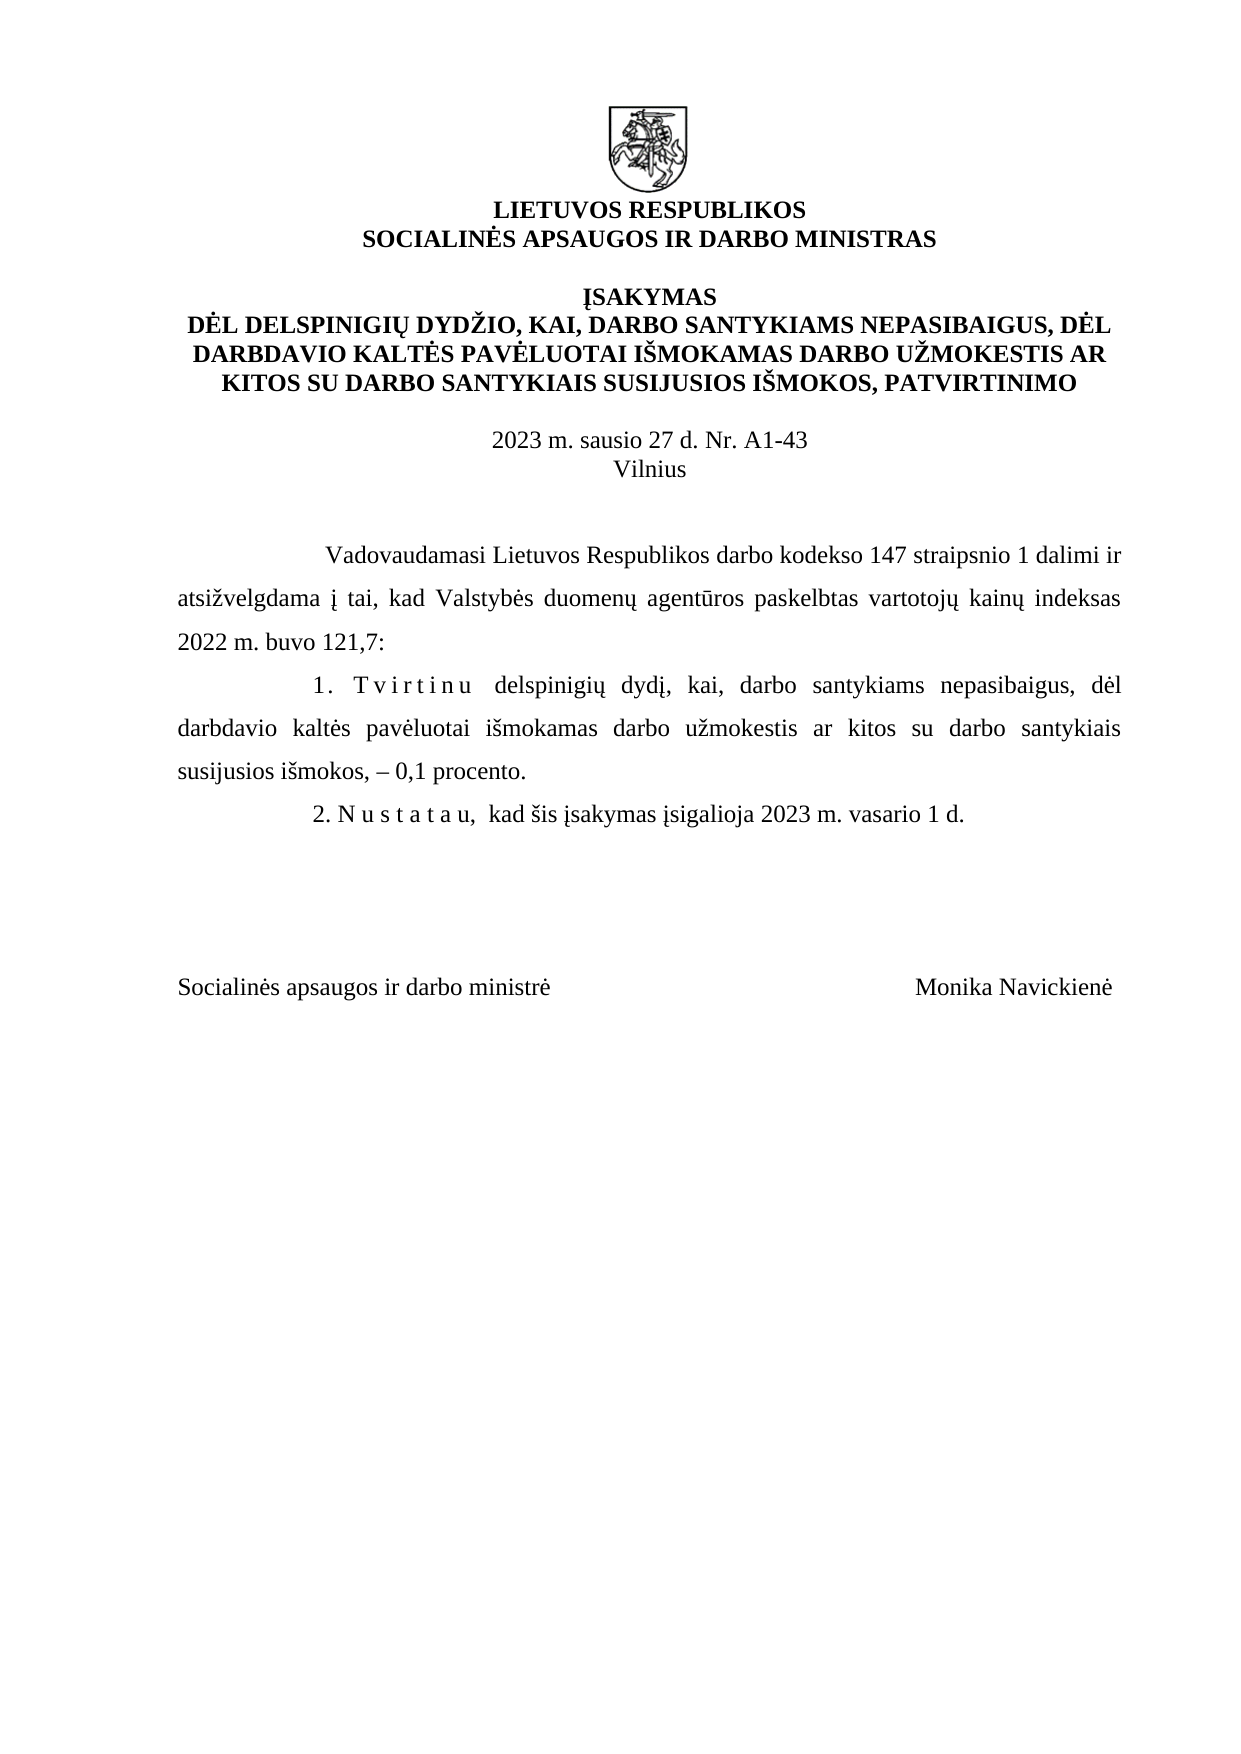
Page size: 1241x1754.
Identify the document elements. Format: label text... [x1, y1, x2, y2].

text 2023 m. sausio 27 d. Nr. A1-43 [177, 425, 1122, 454]
text LIETUVOS RESPUBLIKOS [177, 195, 1122, 224]
text Socialinės apsaugos ir darbo ministrė Monika Navickienė [177, 972, 1122, 1000]
text 2. N u s t a t a u, kad šis įsakymas įsigalioja 2023 m. vasario 1 d. [177, 799, 1122, 828]
text ĮSAKYMAS [177, 282, 1122, 310]
text Vilnius [177, 454, 1122, 483]
text Vadovaudamasi Lietuvos Respublikos darbo kodekso 147 straipsnio 1 dalimi ir atsižvelgdama į tai, kad Valstybės duomenų agentūros paskelbtas vartotojų kainų indeksas 2022 m. buvo 121,7: [177, 540, 1122, 655]
text DĖL DELSPINIGIŲ DYDŽIO, KAI, DARBO SANTYKIAMS NEPASIBAIGUS, DĖL DARBDAVIO KALTĖS PAVĖLUOTAI IŠMOKAMAS DARBO UŽMOKESTIS AR KITOS SU DARBO SANTYKIAIS SUSIJUSIOS IŠMOKOS, PATVIRTINIMO [177, 310, 1122, 397]
text 1. Tvirtinu delspinigių dydį, kai, darbo santykiams nepasibaigus, dėl darbdavio kaltės pavėluotai išmokamas darbo užmokestis ar kitos su darbo santykiais susijusios išmokos, – 0,1 procento. [177, 670, 1122, 785]
text SOCIALINĖS APSAUGOS IR DARBO MINISTRAS [177, 224, 1122, 253]
